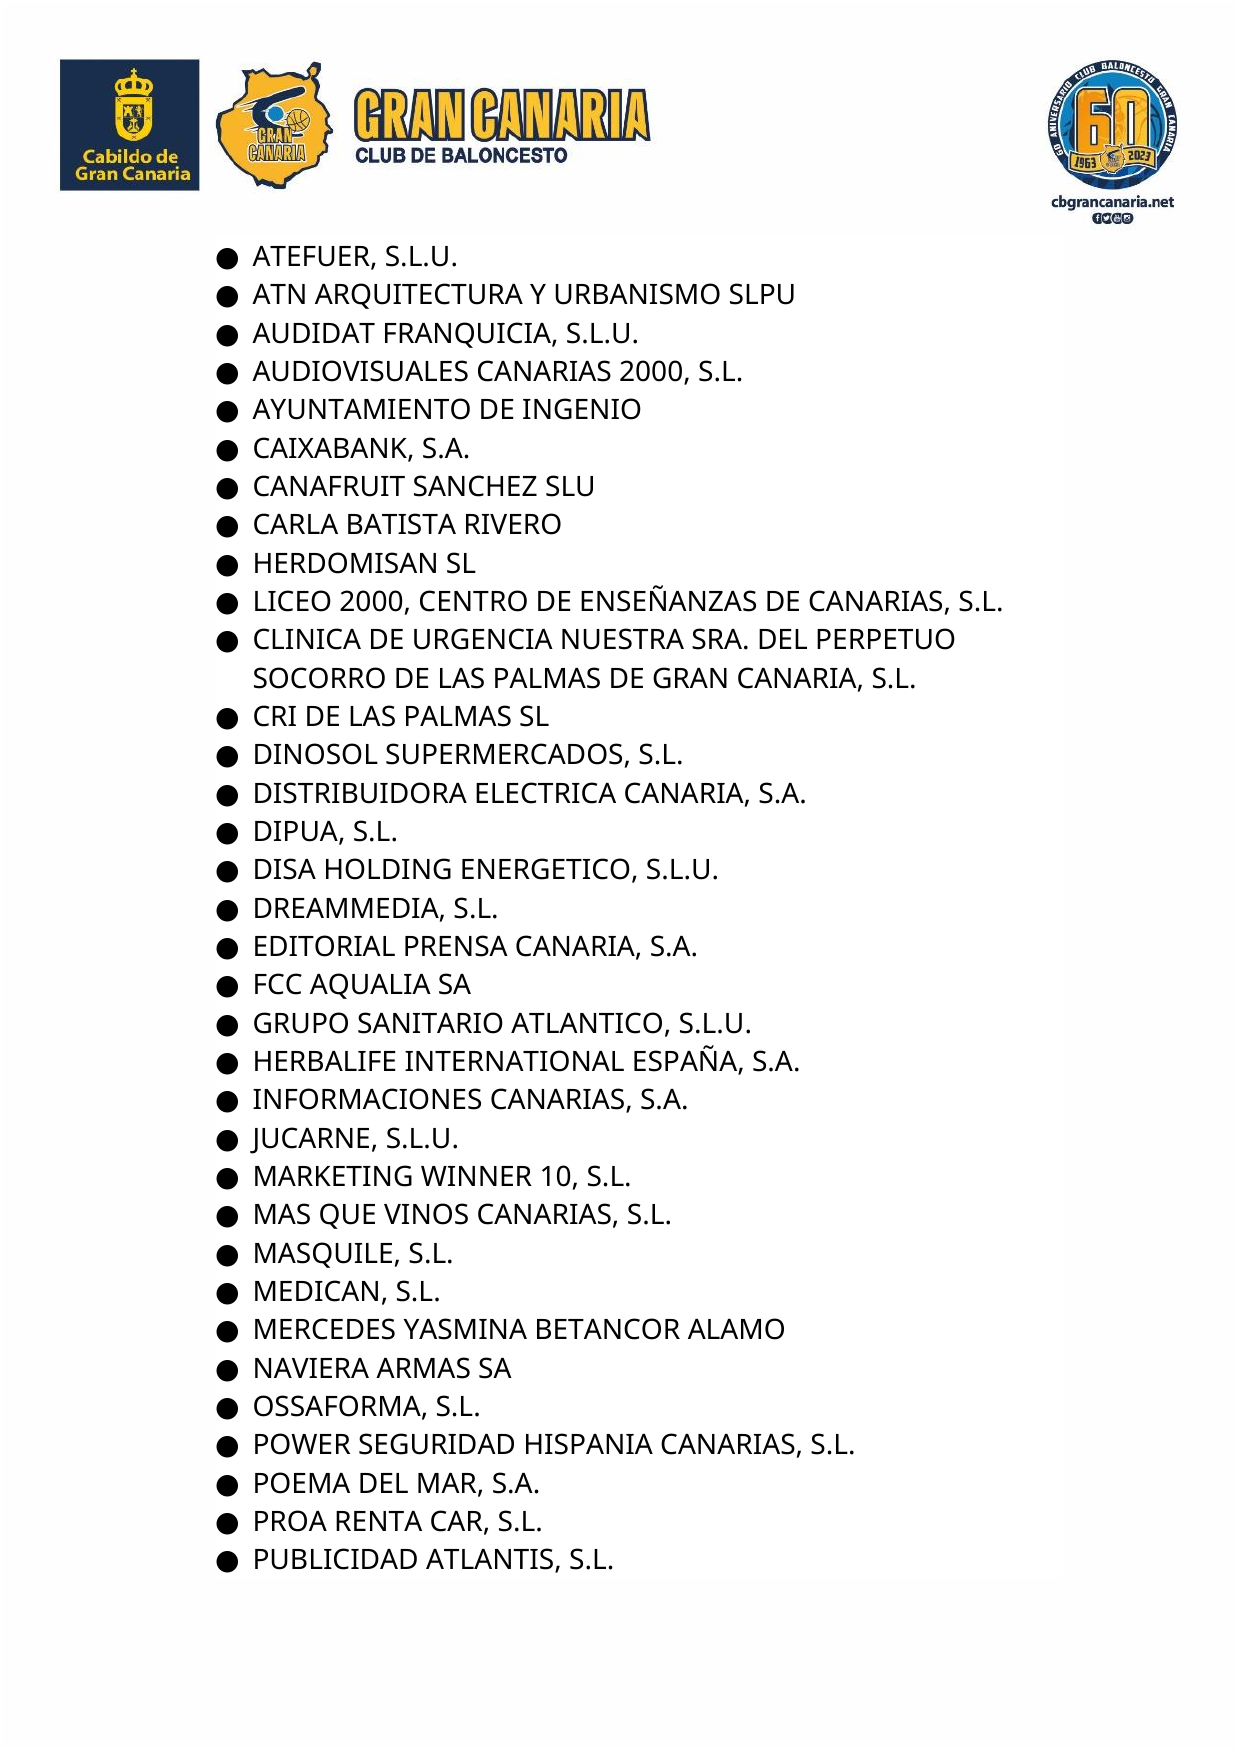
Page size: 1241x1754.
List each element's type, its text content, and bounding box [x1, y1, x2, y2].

list DREAMMEDIA, S.L. [215, 888, 1063, 926]
list MASQUILE, S.L. [215, 1233, 1063, 1271]
list DISTRIBUIDORA ELECTRICA CANARIA, S.A. [215, 773, 1063, 811]
list PROA RENTA CAR, S.L. [215, 1501, 1063, 1539]
list ATEFUER, S.L.U. [215, 236, 1063, 274]
list HERDOMISAN SL [215, 543, 1063, 581]
list JUCARNE, S.L.U. [215, 1118, 1063, 1156]
list MAS QUE VINOS CANARIAS, S.L. [215, 1194, 1063, 1233]
list AUDIOVISUALES CANARIAS 2000, S.L. [215, 351, 1063, 389]
list DIPUA, S.L. [215, 811, 1063, 849]
picture [2, 2, 1237, 1749]
list CAIXABANK, S.A. [215, 428, 1063, 466]
list DISA HOLDING ENERGETICO, S.L.U. [215, 849, 1063, 888]
list NAVIERA ARMAS SA [215, 1348, 1063, 1386]
list OSSAFORMA, S.L. [215, 1386, 1063, 1424]
list AYUNTAMIENTO DE INGENIO [215, 389, 1063, 428]
list CANAFRUIT SANCHEZ SLU [215, 466, 1063, 504]
list POEMA DEL MAR, S.A. [215, 1463, 1063, 1501]
list CRI DE LAS PALMAS SL [215, 696, 1063, 734]
list INFORMACIONES CANARIAS, S.A. [215, 1079, 1063, 1118]
list CLINICA DE URGENCIA NUESTRA SRA. DEL PERPETUO SOCORRO DE LAS PALMAS DE GRAN CANARIA, S.L. [215, 619, 1063, 696]
list LICEO 2000, CENTRO DE ENSEÑANZAS DE CANARIAS, S.L. [215, 581, 1063, 619]
list MERCEDES YASMINA BETANCOR ALAMO [215, 1309, 1063, 1348]
list HERBALIFE INTERNATIONAL ESPAÑA, S.A. [215, 1041, 1063, 1079]
list ATN ARQUITECTURA Y URBANISMO SLPU [215, 274, 1063, 313]
list DINOSOL SUPERMERCADOS, S.L. [215, 734, 1063, 773]
list MEDICAN, S.L. [215, 1271, 1063, 1309]
list EDITORIAL PRENSA CANARIA, S.A. [215, 926, 1063, 964]
list POWER SEGURIDAD HISPANIA CANARIAS, S.L. [215, 1424, 1063, 1463]
list AUDIDAT FRANQUICIA, S.L.U. [215, 313, 1063, 351]
list GRUPO SANITARIO ATLANTICO, S.L.U. [215, 1003, 1063, 1041]
list CARLA BATISTA RIVERO [215, 504, 1063, 543]
list PUBLICIDAD ATLANTIS, S.L. [215, 1539, 1063, 1578]
list MARKETING WINNER 10, S.L. [215, 1156, 1063, 1194]
list FCC AQUALIA SA [215, 964, 1063, 1003]
